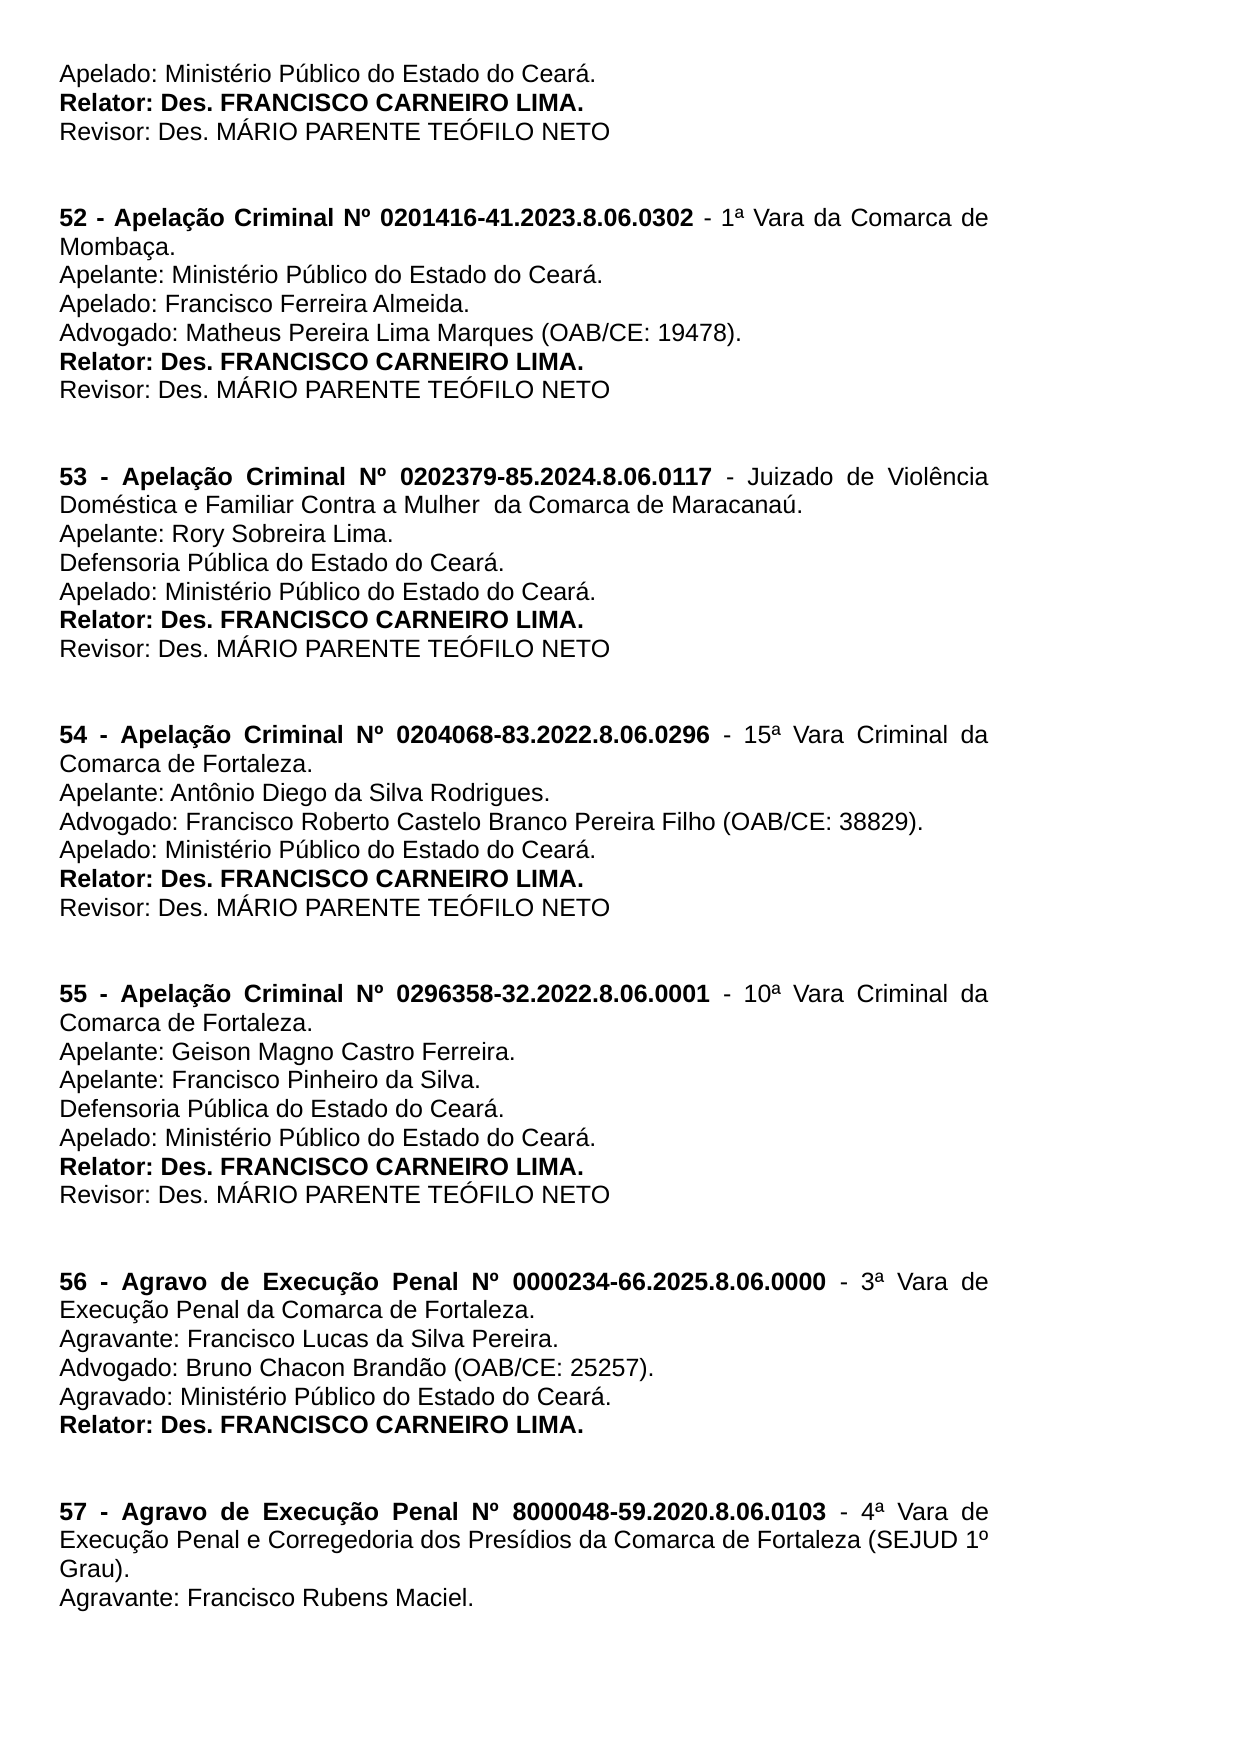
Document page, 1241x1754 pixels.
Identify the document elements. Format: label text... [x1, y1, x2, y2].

text Revisor: Des. MÁRIO PARENTE TEÓFILO NETO [59, 375, 989, 404]
text Agravado: Ministério Público do Estado do Ceará. [59, 1382, 989, 1410]
text Revisor: Des. MÁRIO PARENTE TEÓFILO NETO [59, 634, 989, 663]
text Relator: Des. FRANCISCO CARNEIRO LIMA. [59, 347, 989, 375]
text Defensoria Pública do Estado do Ceará. [59, 548, 989, 577]
text Relator: Des. FRANCISCO CARNEIRO LIMA. [59, 605, 989, 634]
text Advogado: Matheus Pereira Lima Marques (OAB/CE: 19478). [59, 318, 989, 347]
text Apelante: Antônio Diego da Silva Rodrigues. [59, 778, 989, 807]
text Relator: Des. FRANCISCO CARNEIRO LIMA. [59, 1152, 989, 1180]
text Apelante: Rory Sobreira Lima. [59, 519, 989, 548]
text Apelante: Ministério Público do Estado do Ceará. [59, 260, 989, 289]
text Apelante: Geison Magno Castro Ferreira. [59, 1037, 989, 1065]
text Apelado: Francisco Ferreira Almeida. [59, 289, 989, 318]
text Defensoria Pública do Estado do Ceará. [59, 1094, 989, 1123]
text Revisor: Des. MÁRIO PARENTE TEÓFILO NETO [59, 117, 989, 145]
text 54 - Apelação Criminal Nº 0204068-83.2022.8.06.0296 - 15ª Vara Criminal da Comarca de Fortaleza. [59, 720, 989, 778]
text Agravante: Francisco Rubens Maciel. [59, 1583, 989, 1612]
text Advogado: Francisco Roberto Castelo Branco Pereira Filho (OAB/CE: 38829). [59, 807, 989, 835]
text Revisor: Des. MÁRIO PARENTE TEÓFILO NETO [59, 1180, 989, 1209]
text Apelado: Ministério Público do Estado do Ceará. [59, 835, 989, 864]
text 55 - Apelação Criminal Nº 0296358-32.2022.8.06.0001 - 10ª Vara Criminal da Comarca de Fortaleza. [59, 979, 989, 1037]
text Relator: Des. FRANCISCO CARNEIRO LIMA. [59, 1410, 989, 1439]
text 57 - Agravo de Execução Penal Nº 8000048-59.2020.8.06.0103 - 4ª Vara de Execução Penal e Corregedoria dos Presídios da Comarca de Fortaleza (SEJUD 1º Grau). [59, 1497, 989, 1583]
text Apelante: Francisco Pinheiro da Silva. [59, 1065, 989, 1094]
text Apelado: Ministério Público do Estado do Ceará. [59, 1123, 989, 1152]
text 56 - Agravo de Execução Penal Nº 0000234-66.2025.8.06.0000 - 3ª Vara de Execução Penal da Comarca de Fortaleza. [59, 1267, 989, 1324]
text Relator: Des. FRANCISCO CARNEIRO LIMA. [59, 88, 989, 117]
text Advogado: Bruno Chacon Brandão (OAB/CE: 25257). [59, 1353, 989, 1382]
text Relator: Des. FRANCISCO CARNEIRO LIMA. [59, 864, 989, 893]
text Revisor: Des. MÁRIO PARENTE TEÓFILO NETO [59, 893, 989, 922]
text 52 - Apelação Criminal Nº 0201416-41.2023.8.06.0302 - 1ª Vara da Comarca de Mombaça. [59, 203, 989, 260]
text Apelado: Ministério Público do Estado do Ceará. [59, 577, 989, 605]
text 53 - Apelação Criminal Nº 0202379-85.2024.8.06.0117 - Juizado de Violência Doméstica e Familiar Contra a Mulher da Comarca de Maracanaú. [59, 462, 989, 519]
text Apelado: Ministério Público do Estado do Ceará. [59, 59, 989, 88]
text Agravante: Francisco Lucas da Silva Pereira. [59, 1324, 989, 1353]
